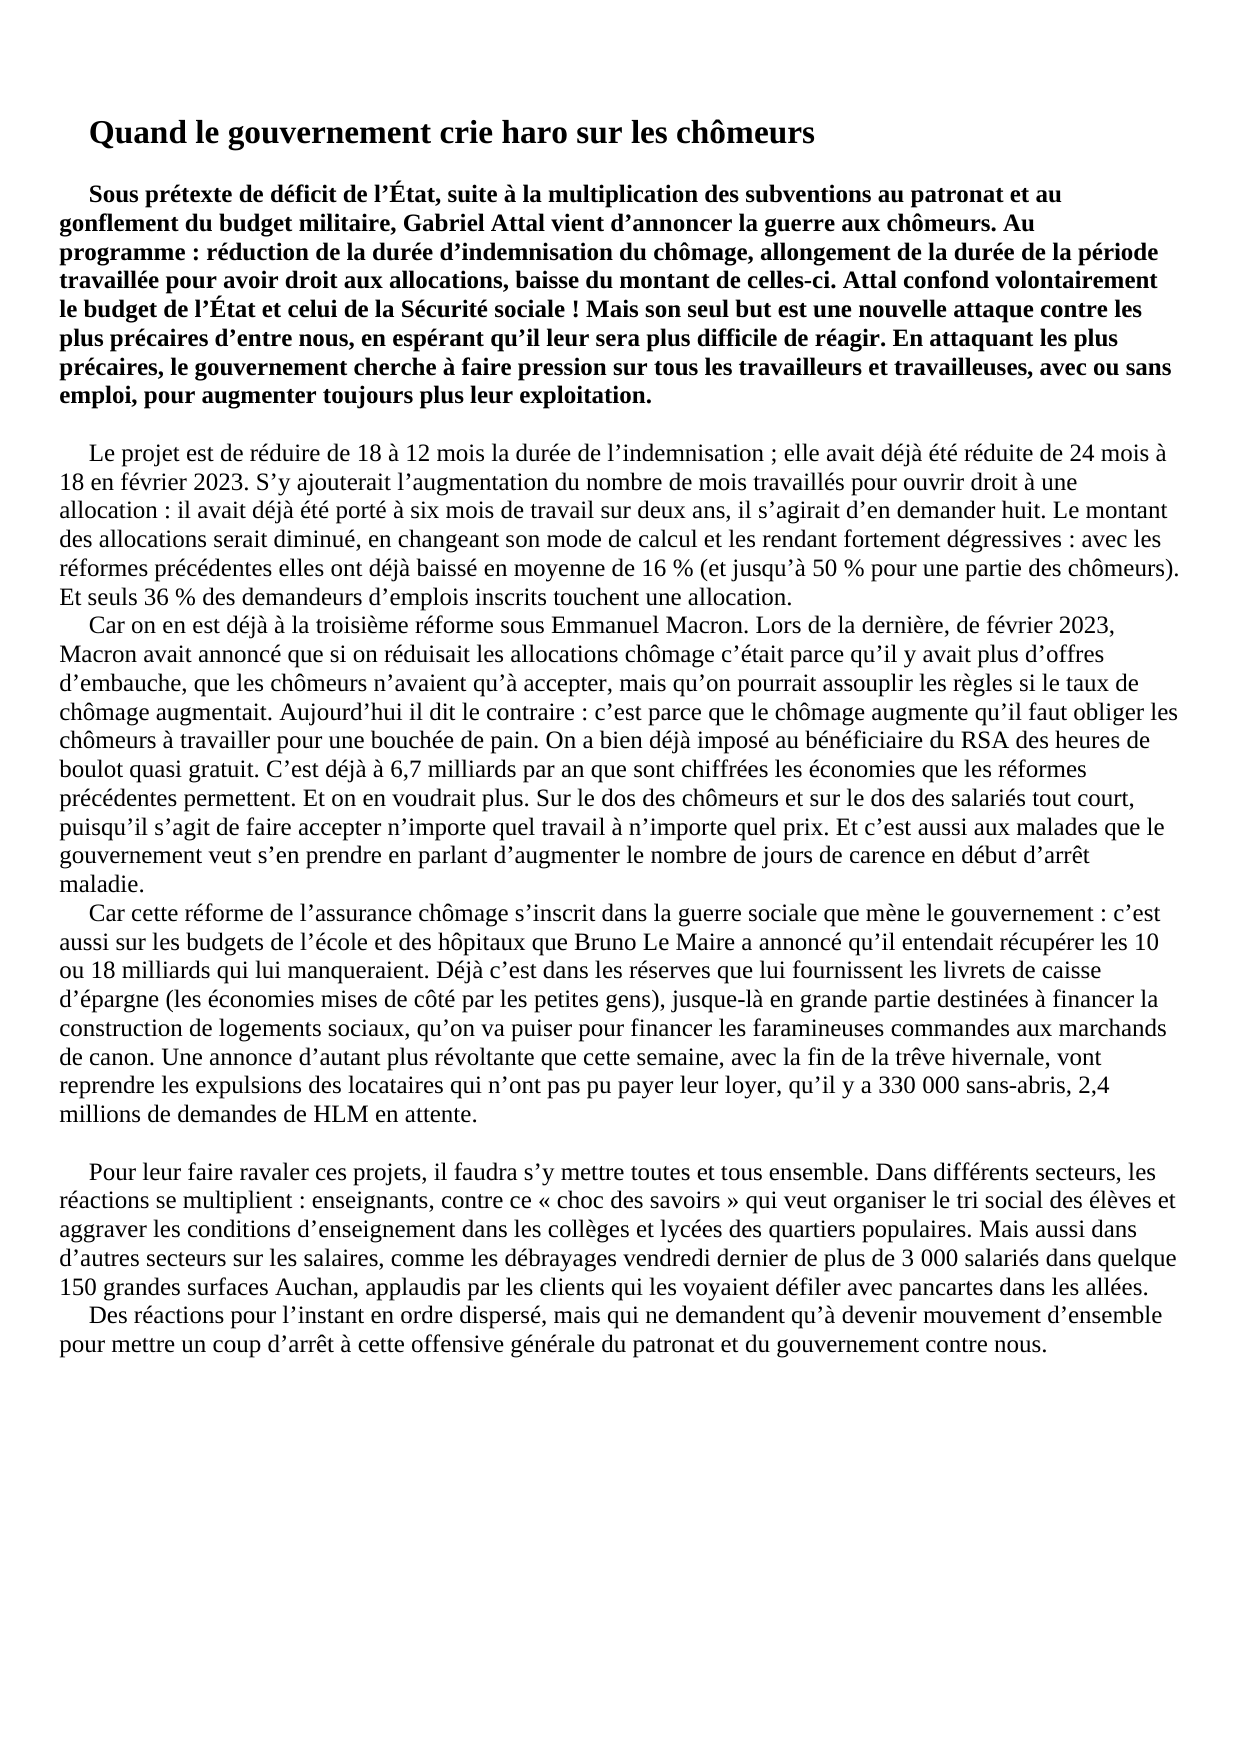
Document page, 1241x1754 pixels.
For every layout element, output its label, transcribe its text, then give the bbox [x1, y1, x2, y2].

text Des réactions pour l’instant en ordre dispersé, mais qui ne demandent qu’à devenir mouvement d’ensemble pour mettre un coup d’arrêt à cette offensive générale du patronat et du gouvernement contre nous. [59, 1301, 1181, 1358]
text Le projet est de réduire de 18 à 12 mois la durée de l’indemnisation ; elle avait déjà été réduite de 24 mois à 18 en février 2023. S’y ajouterait l’augmentation du nombre de mois travaillés pour ouvrir droit à une allocation : il avait déjà été porté à six mois de travail sur deux ans, il s’agirait d’en demander huit. Le montant des allocations serait diminué, en changeant son mode de calcul et les rendant fortement dégressives : avec les réformes précédentes elles ont déjà baissé en moyenne de 16 % (et jusqu’à 50 % pour une partie des chômeurs). Et seuls 36 % des demandeurs d’emplois inscrits touchent une allocation. [59, 438, 1181, 611]
text Pour leur faire ravaler ces projets, il faudra s’y mettre toutes et tous ensemble. Dans différents secteurs, les réactions se multiplient : enseignants, contre ce « choc des savoirs » qui veut organiser le tri social des élèves et aggraver les conditions d’enseignement dans les collèges et lycées des quartiers populaires. Mais aussi dans d’autres secteurs sur les salaires, comme les débrayages vendredi dernier de plus de 3 000 salariés dans quelque 150 grandes surfaces Auchan, applaudis par les clients qui les voyaient défiler avec pancartes dans les allées. [59, 1157, 1181, 1301]
text Car cette réforme de l’assurance chômage s’inscrit dans la guerre sociale que mène le gouvernement : c’est aussi sur les budgets de l’école et des hôpitaux que Bruno Le Maire a annoncé qu’il entendait récupérer les 10 ou 18 milliards qui lui manqueraient. Déjà c’est dans les réserves que lui fournissent les livrets de caisse d’épargne (les économies mises de côté par les petites gens), jusque-là en grande partie destinées à financer la construction de logements sociaux, qu’on va puiser pour financer les faramineuses commandes aux marchands de canon. Une annonce d’autant plus révoltante que cette semaine, avec la fin de la trêve hivernale, vont reprendre les expulsions des locataires qui n’ont pas pu payer leur loyer, qu’il y a 330 000 sans-abris, 2,4 millions de demandes de HLM en attente. [59, 898, 1181, 1128]
text Quand le gouvernement crie haro sur les chômeurs [59, 112, 1181, 151]
text Car on en est déjà à la troisième réforme sous Emmanuel Macron. Lors de la dernière, de février 2023, Macron avait annoncé que si on réduisait les allocations chômage c’était parce qu’il y avait plus d’offres d’embauche, que les chômeurs n’avaient qu’à accepter, mais qu’on pourrait assouplir les règles si le taux de chômage augmentait. Aujourd’hui il dit le contraire : c’est parce que le chômage augmente qu’il faut obliger les chômeurs à travailler pour une bouchée de pain. On a bien déjà imposé au bénéficiaire du RSA des heures de boulot quasi gratuit. C’est déjà à 6,7 milliards par an que sont chiffrées les économies que les réformes précédentes permettent. Et on en voudrait plus. Sur le dos des chômeurs et sur le dos des salariés tout court, puisqu’il s’agit de faire accepter n’importe quel travail à n’importe quel prix. Et c’est aussi aux malades que le gouvernement veut s’en prendre en parlant d’augmenter le nombre de jours de carence en début d’arrêt maladie. [59, 611, 1181, 898]
text Sous prétexte de déficit de l’État, suite à la multiplication des subventions au patronat et au gonflement du budget militaire, Gabriel Attal vient d’annoncer la guerre aux chômeurs. Au programme : réduction de la durée d’indemnisation du chômage, allongement de la durée de la période travaillée pour avoir droit aux allocations, baisse du montant de celles-ci. Attal confond volontairement le budget de l’État et celui de la Sécurité sociale ! Mais son seul but est une nouvelle attaque contre les plus précaires d’entre nous, en espérant qu’il leur sera plus difficile de réagir. En attaquant les plus précaires, le gouvernement cherche à faire pression sur tous les travailleurs et travailleuses, avec ou sans emploi, pour augmenter toujours plus leur exploitation. [59, 179, 1181, 409]
